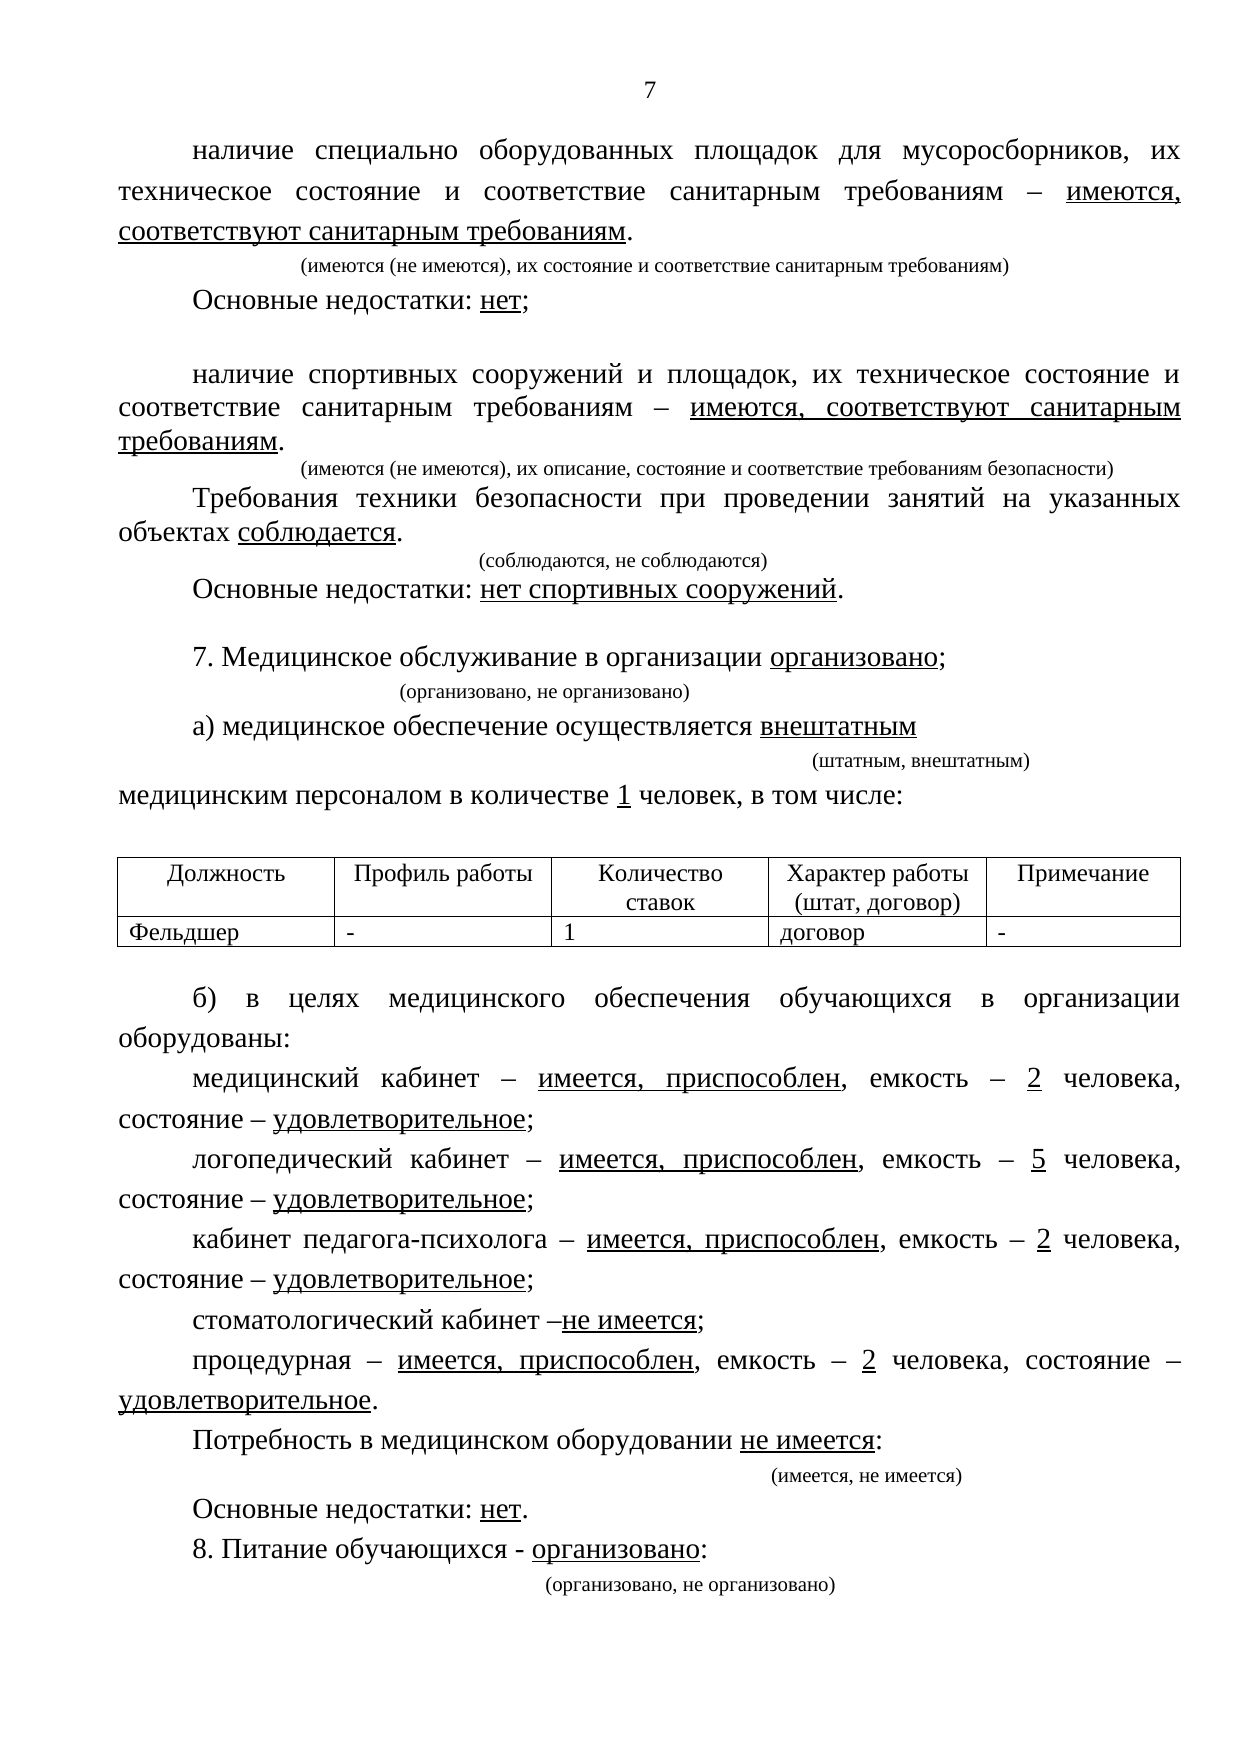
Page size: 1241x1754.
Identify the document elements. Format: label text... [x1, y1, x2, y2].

text наличие специально оборудованных площадок для мусоросборников, их техническое состояние и соответствие санитарным требованиям – имеются, соответствуют санитарным требованиям. [118, 132, 1181, 246]
text (соблюдаются, не соблюдаются) [118, 547, 1181, 572]
text 7. Медицинское обслуживание в организации организовано; [118, 639, 1181, 672]
text кабинет педагога-психолога – имеется, приспособлен, емкость – 2 человека, состояние – удовлетворительное; [118, 1221, 1181, 1295]
text (имеются (не имеются), их описание, состояние и соответствие требованиям безопасности) [118, 456, 1181, 480]
text (имеется, не имеется) [118, 1463, 1181, 1487]
text (организовано, не организовано) [118, 679, 1181, 703]
text 8. Питание обучающихся - организовано: [118, 1532, 1181, 1565]
text б) в целях медицинского обеспечения обучающихся в организации оборудованы: [118, 980, 1181, 1054]
text логопедический кабинет – имеется, приспособлен, емкость – 5 человека, состояние – удовлетворительное; [118, 1141, 1181, 1215]
table_cell - [987, 917, 1180, 946]
table_header Характер работы (штат, договор) [769, 858, 986, 916]
text Основные недостатки: нет спортивных сооружений. [118, 572, 1181, 605]
text (организовано, не организовано) [118, 1572, 1181, 1596]
text Потребность в медицинском оборудовании не имеется: [118, 1422, 1181, 1456]
table_cell Фельдшер [118, 917, 334, 946]
table_header Примечание [987, 858, 1180, 916]
text Основные недостатки: нет; [118, 282, 1181, 316]
text (имеются (не имеются), их состояние и соответствие санитарным требованиям) [118, 253, 1181, 277]
table_cell - [335, 917, 551, 946]
text медицинским персоналом в количестве 1 человек, в том числе: [118, 777, 1181, 810]
text процедурная – имеется, приспособлен, емкость – 2 человека, состояние – удовлетворительное. [118, 1342, 1181, 1416]
text Основные недостатки: нет. [118, 1491, 1181, 1525]
table_header Профиль работы [335, 858, 551, 916]
text медицинский кабинет – имеется, приспособлен, емкость – 2 человека, состояние – удовлетворительное; [118, 1061, 1181, 1134]
table_cell договор [769, 917, 986, 946]
table_cell 1 [552, 917, 768, 946]
table_header Количество ставок [552, 858, 768, 916]
table_header Должность [118, 858, 334, 916]
text стоматологический кабинет –не имеется; [118, 1302, 1181, 1335]
text наличие спортивных сооружений и площадок, их техническое состояние и соответствие санитарным требованиям – имеются, соответствуют санитарным требованиям. [118, 356, 1181, 456]
text Требования техники безопасности при проведении занятий на указанных объектах соблюдается. [118, 480, 1181, 547]
text а) медицинское обеспечение осуществляется внештатным [118, 708, 1181, 741]
text (штатным, внештатным) [118, 748, 1181, 772]
